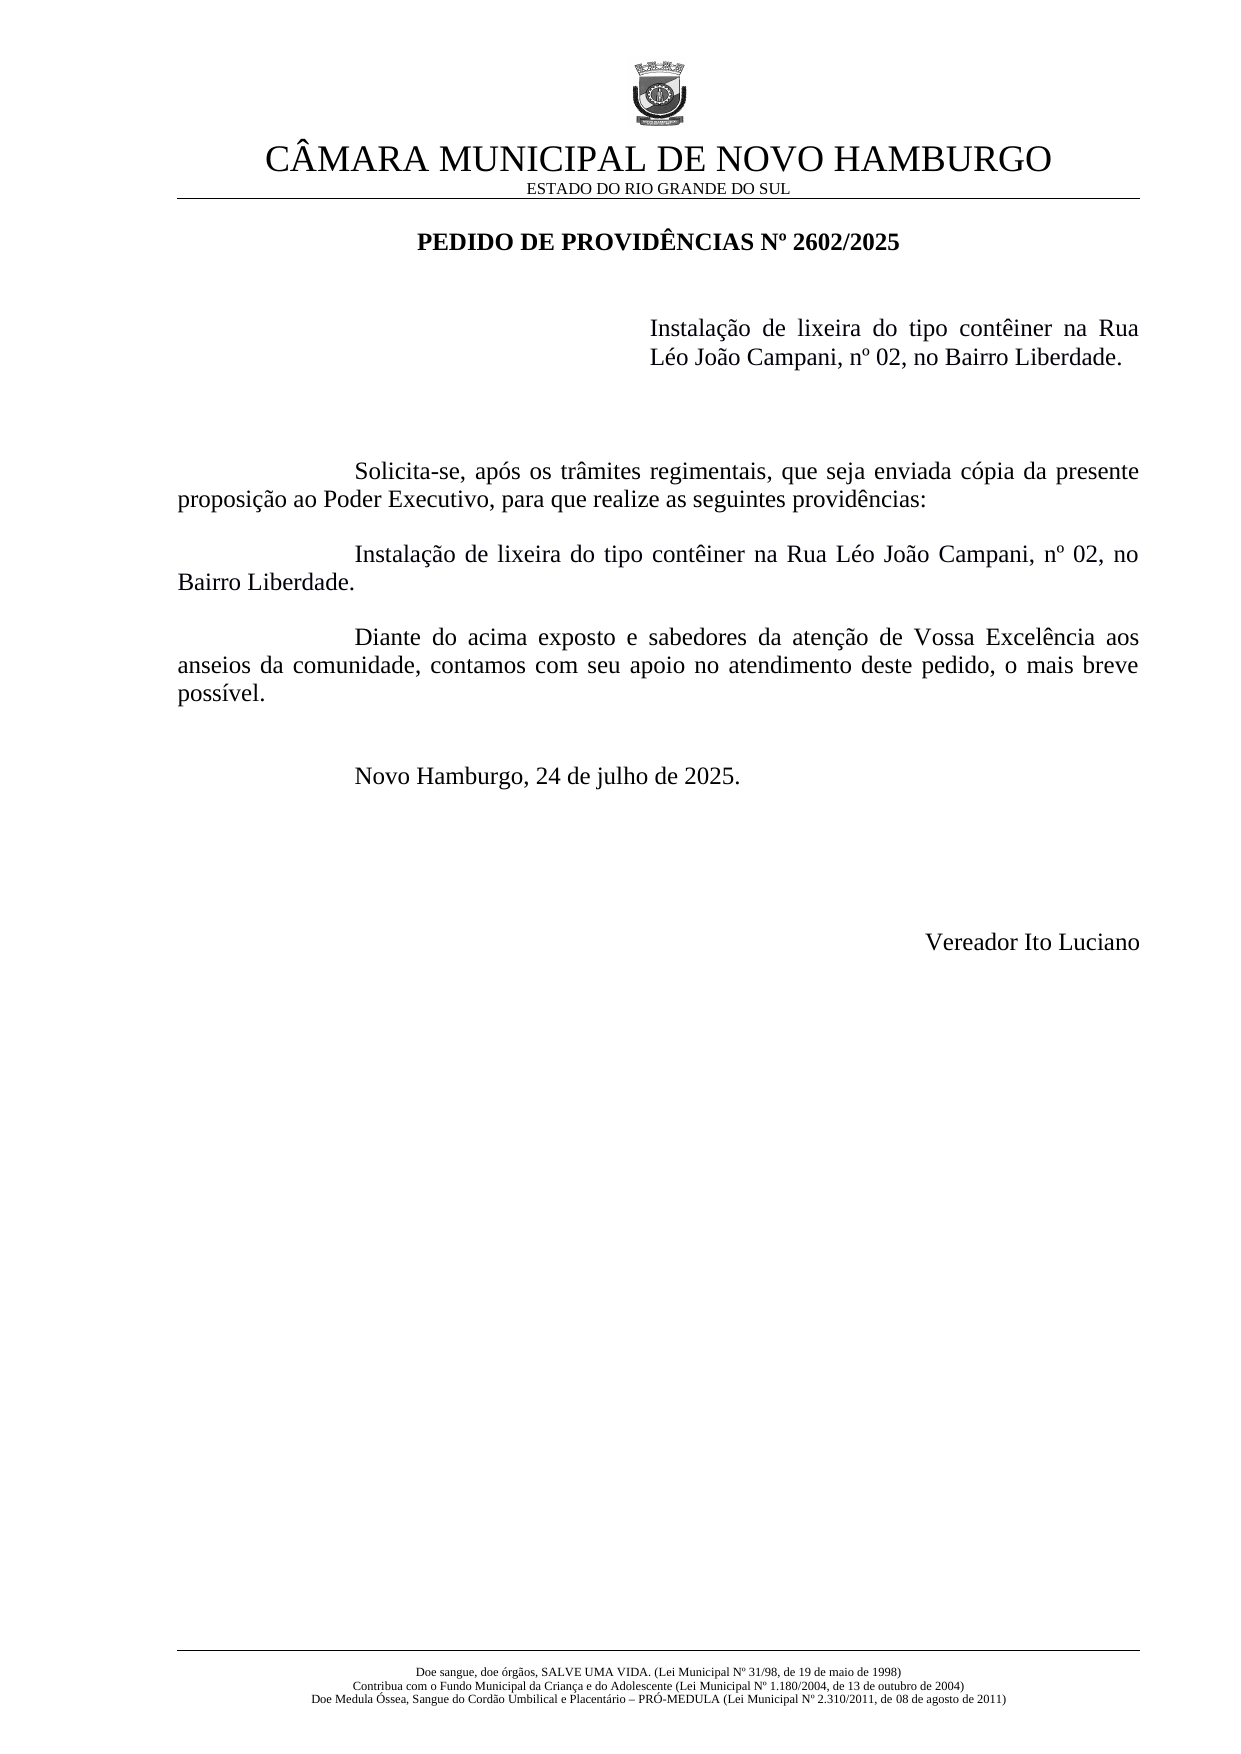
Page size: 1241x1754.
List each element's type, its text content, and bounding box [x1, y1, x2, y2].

text Vereador Ito Luciano [177, 928, 1140, 956]
text PEDIDO DE PROVIDÊNCIAS Nº 2602/2025 [177, 228, 1140, 256]
text Solicita-se, após os trâmites regimentais, que seja enviada cópia da presente proposição ao Poder Executivo, para que realize as seguintes providências: [177, 457, 1140, 513]
text Instalação de lixeira do tipo contêiner na Rua Léo João Campani, nº 02, no Bairro Liberdade. [177, 540, 1140, 596]
text Novo Hamburgo, 24 de julho de 2025. [177, 762, 1140, 790]
text Diante do acima exposto e sabedores da atenção de Vossa Excelência aos anseios da comunidade, contamos com seu apoio no atendimento deste pedido, o mais breve possível. [177, 623, 1140, 707]
text Instalação de lixeira do tipo contêiner na Rua Léo João Campani, nº 02, no Bairro Liberdade. [649, 313, 1140, 371]
